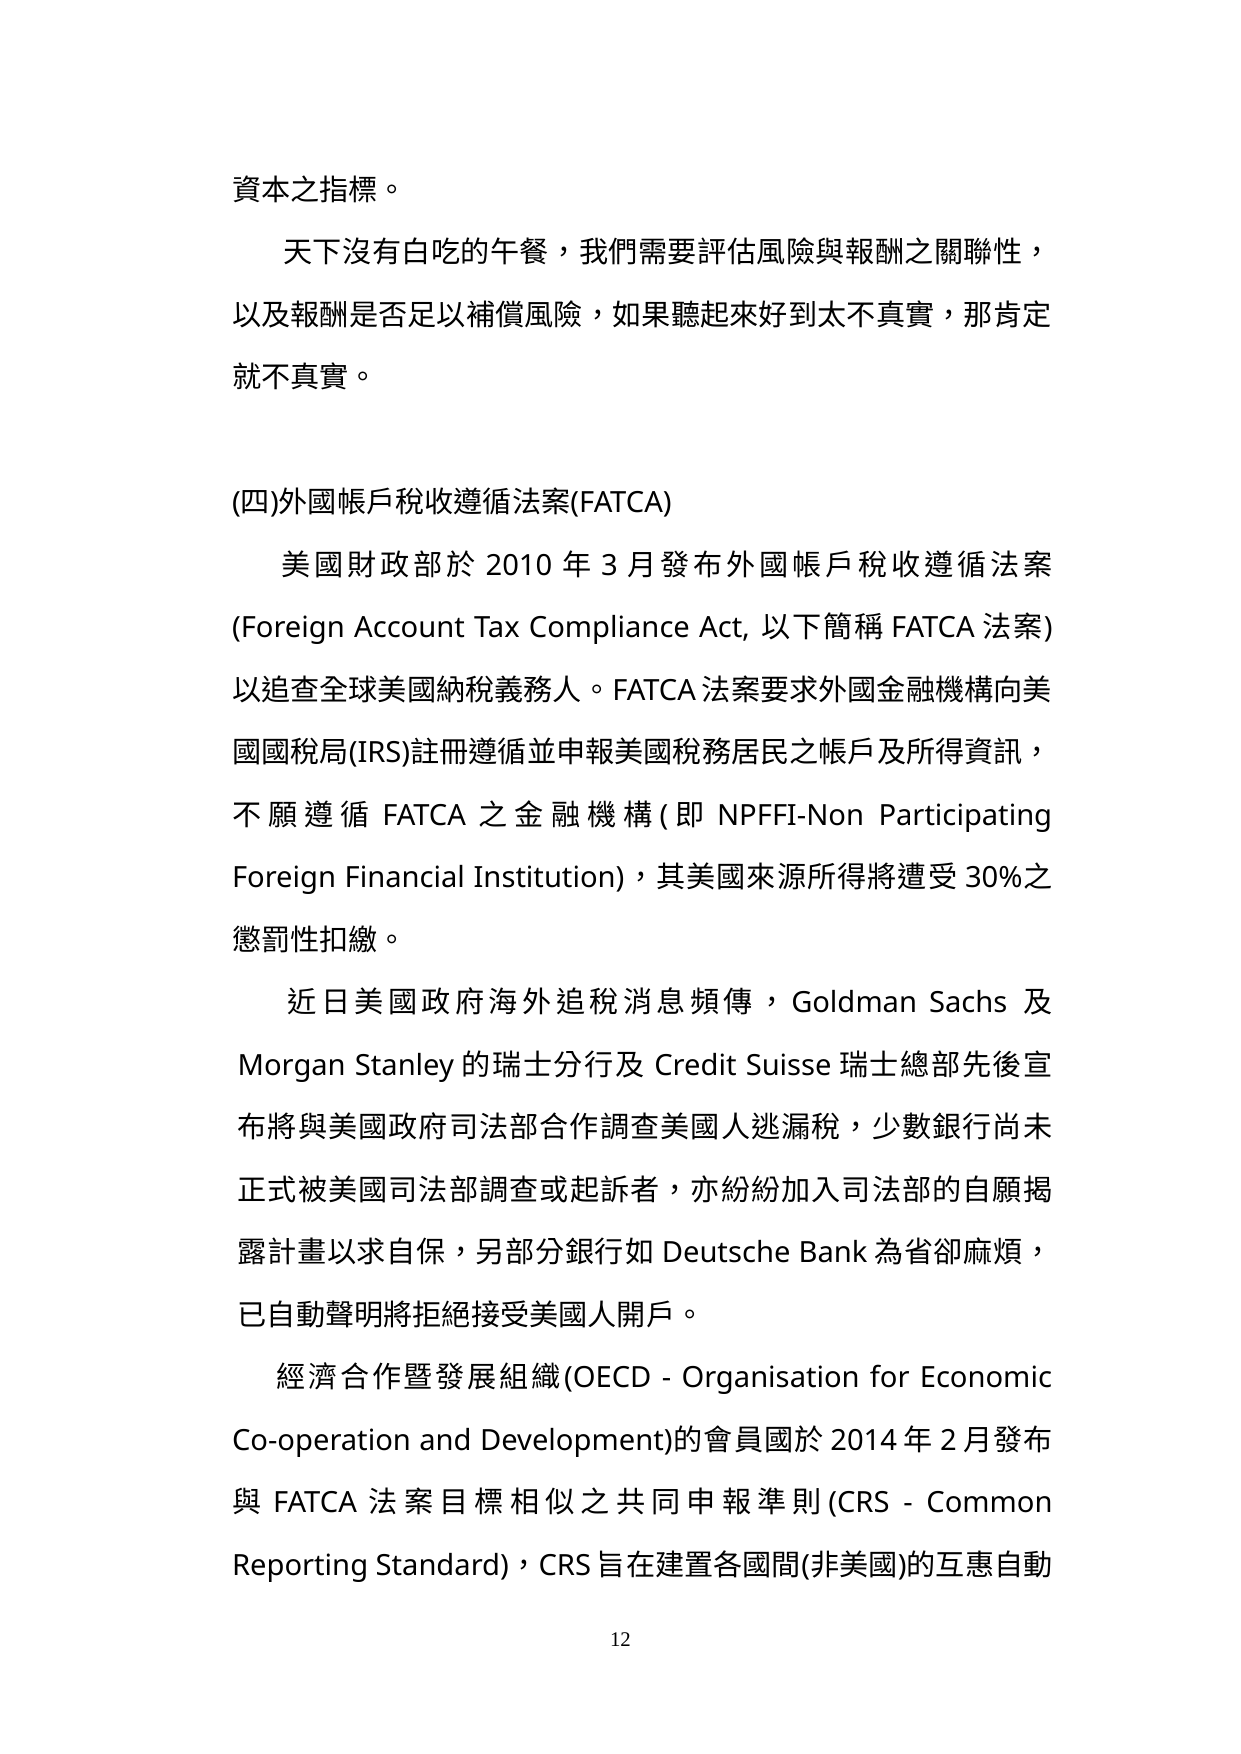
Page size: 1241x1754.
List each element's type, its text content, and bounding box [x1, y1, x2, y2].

text 經濟合作暨發展組織(OECD - Organisation for Economic Co-operation and Development)的會員國於2014年2月發布與FATCA法案目標相似之共同申報準則(CRS - Common Reporting Standard)，CRS旨在建置各國間(非美國)的互惠自動 [232, 1337, 1053, 1587]
text 美國財政部於2010年3月發布外國帳戶稅收遵循法案(Foreign Account Tax Compliance Act, 以下簡稱FATCA法案)以追查全球美國納稅義務人。FATCA法案要求外國金融機構向美國國稅局(IRS)註冊遵循並申報美國稅務居民之帳戶及所得資訊，不願遵循FATCA之金融機構(即NPFFI-Non Participating Foreign Financial Institution)，其美國來源所得將遭受30%之懲罰性扣繳。 [232, 525, 1053, 962]
text 近日美國政府海外追稅消息頻傳，Goldman Sachs 及Morgan Stanley的瑞士分行及 Credit Suisse瑞士總部先後宣布將與美國政府司法部合作調查美國人逃漏稅，少數銀行尚未正式被美國司法部調查或起訴者，亦紛紛加入司法部的自願揭露計畫以求自保，另部分銀行如Deutsche Bank為省卻麻煩，已自動聲明將拒絕接受美國人開戶。 [237, 962, 1053, 1337]
text 資本之指標。 [232, 150, 1053, 212]
text 天下沒有白吃的午餐，我們需要評估風險與報酬之關聯性，以及報酬是否足以補償風險，如果聽起來好到太不真實，那肯定就不真實。 [232, 212, 1053, 400]
text (四)外國帳戶稅收遵循法案(FATCA) [232, 462, 1053, 525]
